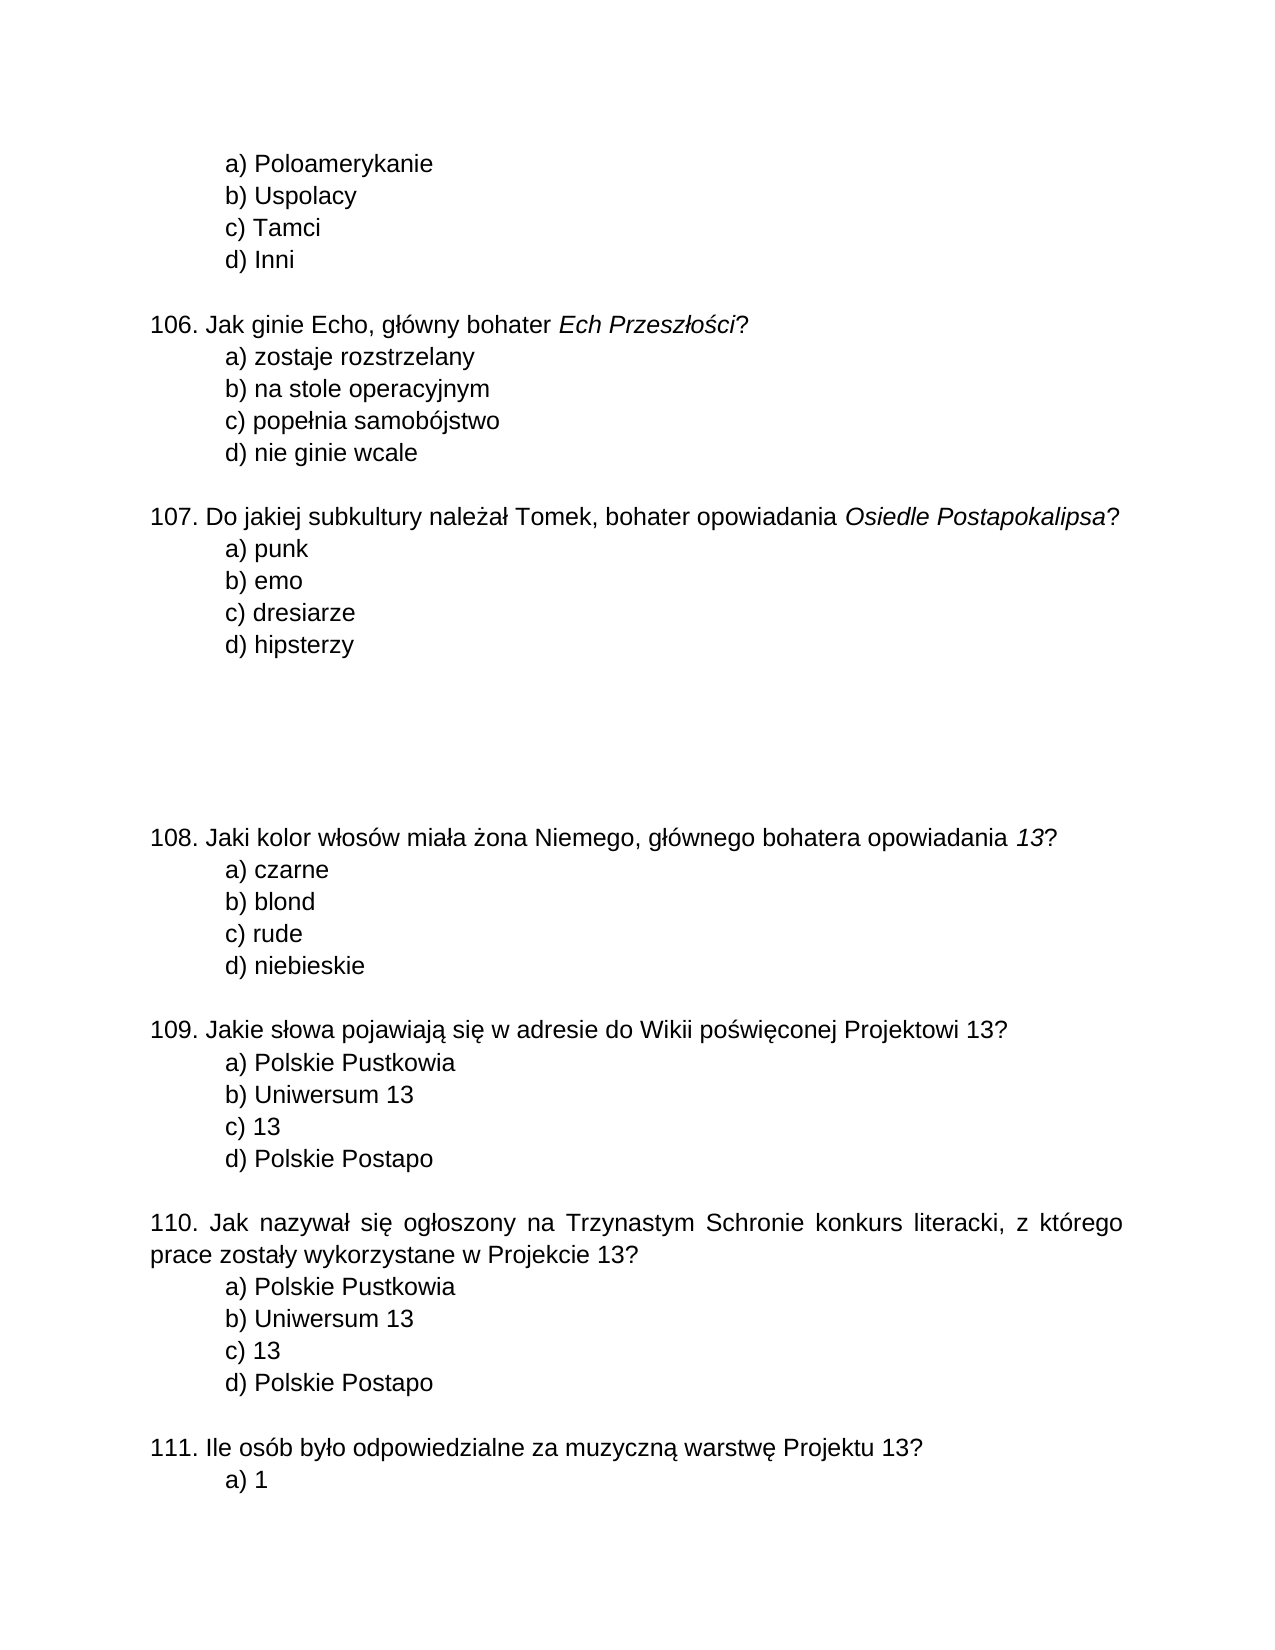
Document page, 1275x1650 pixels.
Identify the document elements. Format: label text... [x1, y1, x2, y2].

text d) nie ginie wcale [150, 439, 1125, 467]
text 108. Jaki kolor włosów miała żona Niemego, głównego bohatera opowiadania 13? [150, 824, 1125, 852]
text d) Polskie Postapo [150, 1369, 1125, 1397]
text d) Inni [150, 246, 1125, 274]
text c) 13 [150, 1337, 1125, 1365]
text b) emo [150, 567, 1125, 595]
text b) Uniwersum 13 [150, 1305, 1125, 1333]
text a) 1 [225, 1465, 1125, 1493]
text a) punk [150, 535, 1125, 563]
text c) Tamci [150, 214, 1125, 242]
text c) 13 [150, 1112, 1125, 1140]
text a) Poloamerykanie [225, 150, 1125, 178]
text a) Polskie Pustkowia [150, 1273, 1125, 1301]
text a) czarne [150, 856, 1125, 884]
text a) Polskie Pustkowia [150, 1048, 1125, 1076]
text 111. Ile osób było odpowiedzialne za muzyczną warstwę Projektu 13? [150, 1433, 1125, 1461]
text 109. Jakie słowa pojawiają się w adresie do Wikii poświęconej Projektowi 13? [150, 1016, 1125, 1044]
text b) Uniwersum 13 [150, 1080, 1125, 1108]
text b) na stole operacyjnym [150, 374, 1125, 402]
text 106. Jak ginie Echo, główny bohater Ech Przeszłości? [150, 310, 1125, 338]
text d) Polskie Postapo [150, 1144, 1125, 1172]
text b) Uspolacy [150, 182, 1125, 210]
text 110. Jak nazywał się ogłoszony na Trzynastym Schronie konkurs literacki, z którego prace zostały wykorzystane w Projekcie 13? [150, 1209, 1125, 1269]
text c) popełnia samobójstwo [150, 407, 1125, 434]
text c) rude [150, 920, 1125, 948]
text d) niebieskie [150, 952, 1125, 980]
text a) zostaje rozstrzelany [150, 342, 1125, 370]
text c) dresiarze [150, 599, 1125, 627]
text 107. Do jakiej subkultury należał Tomek, bohater opowiadania Osiedle Postapokalipsa? [150, 503, 1125, 531]
text b) blond [150, 888, 1125, 916]
text d) hipsterzy [150, 631, 1125, 659]
